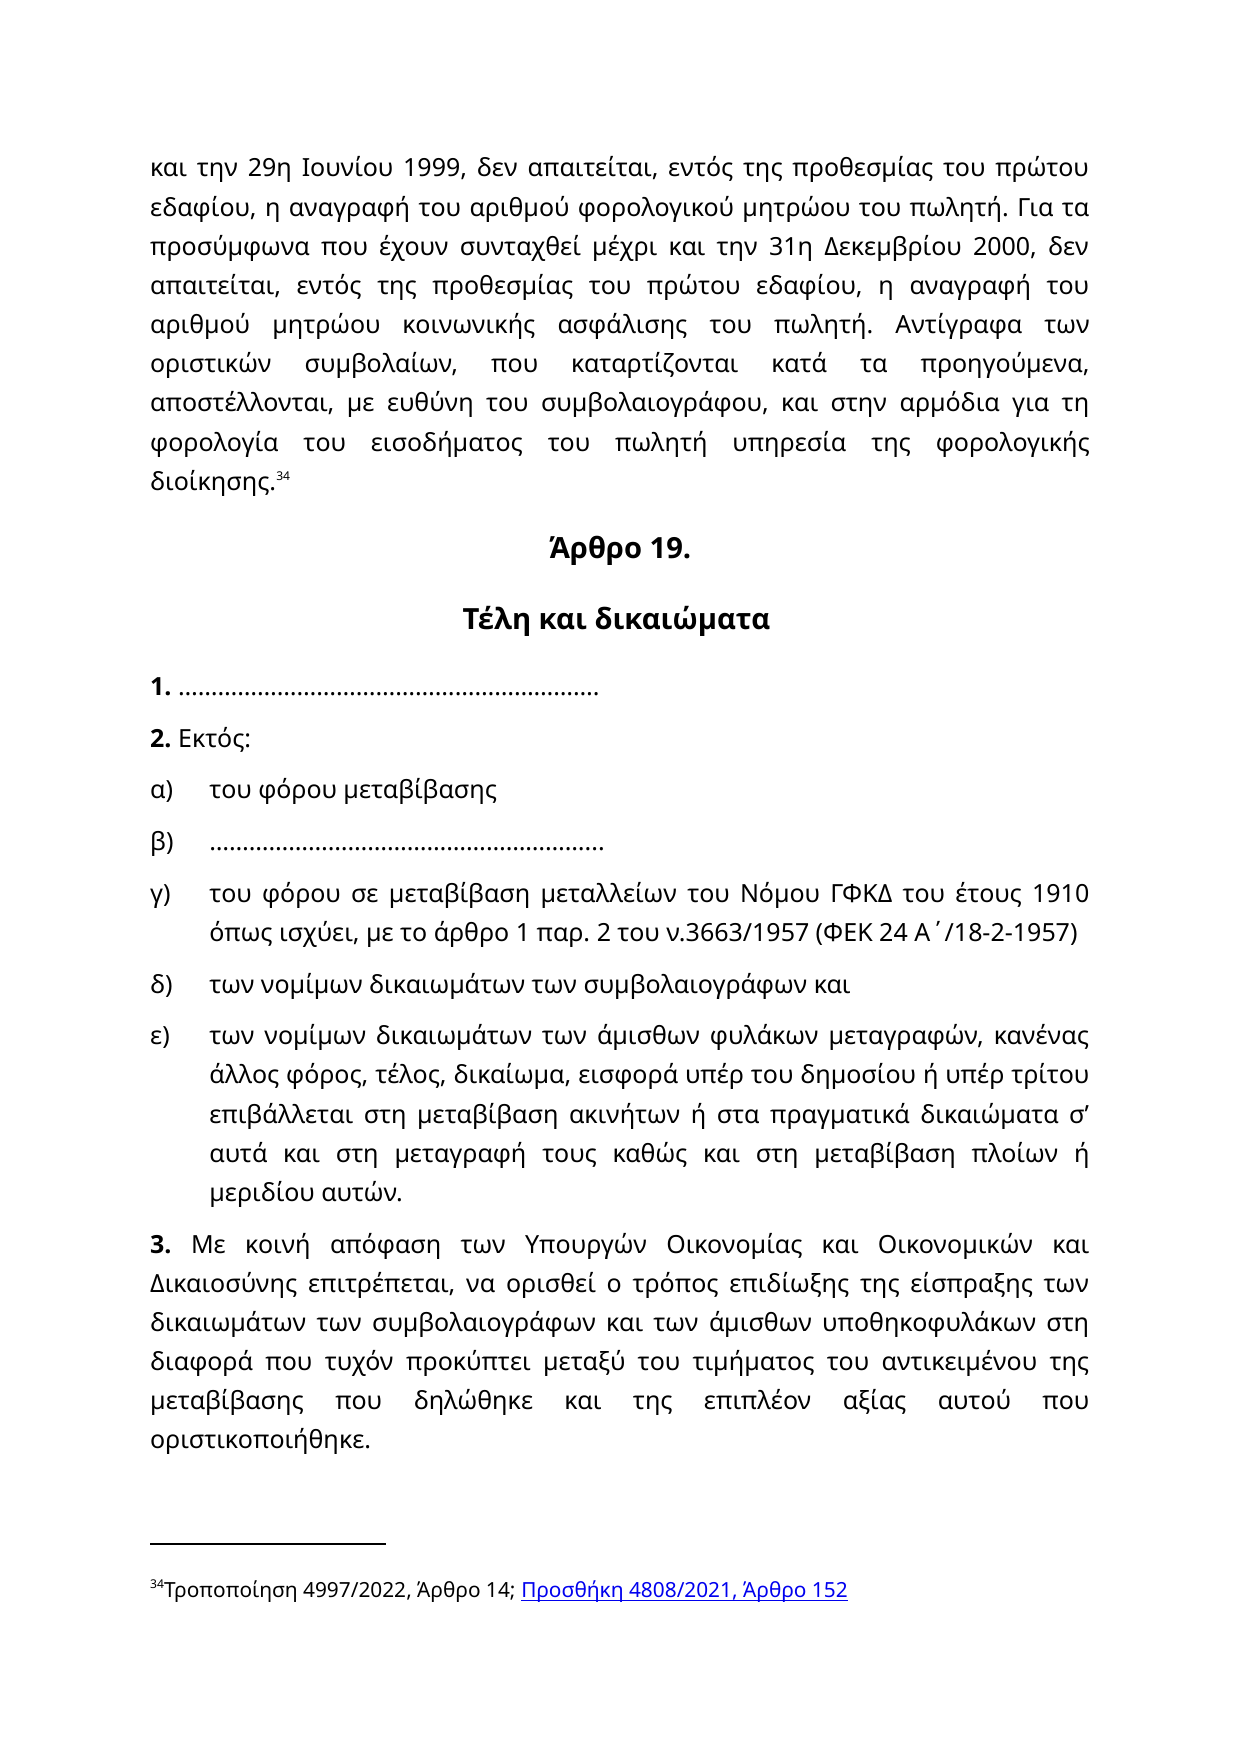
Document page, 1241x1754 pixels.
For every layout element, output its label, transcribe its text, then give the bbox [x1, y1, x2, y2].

list γ) του φόρου σε μεταβίβαση μεταλλείων του Νόμου ΓΦΚΔ του έτους 1910 όπως ισχύει, με το άρθρο 1 παρ. 2 του ν.3663/1957 (ΦΕΚ 24 Α΄/18-2-1957) [150, 875, 1090, 949]
text 2. Εκτός: [150, 720, 1090, 754]
list δ) των νομίμων δικαιωμάτων των συμβολαιογράφων και [150, 966, 1090, 1000]
text και την 29η Ιουνίου 1999, δεν απαιτείται, εντός της προθεσμίας του πρώτου εδαφίου, η αναγραφή του αριθμού φορολογικού μητρώου του πωλητή. Για τα προσύμφωνα που έχουν συνταχθεί μέχρι και την 31η Δεκεμβρίου 2000, δεν απαιτείται, εντός της προθεσμίας του πρώτου εδαφίου, η αναγραφή του αριθμού μητρώου κοινωνικής ασφάλισης του πωλητή. Αντίγραφα των οριστικών συμβολαίων, που καταρτίζονται κατά τα προηγούμενα, αποστέλλονται, με ευθύνη του συμβολαιογράφου, και στην αρμόδια για τη φορολογία του εισοδήματος του πωλητή υπηρεσία της φορολογικής διοίκησης. [150, 150, 1090, 497]
list α) του φόρου μεταβίβασης [150, 772, 1090, 806]
text 3. Με κοινή απόφαση των Υπουργών Οικονομίας και Οικονομικών και Δικαιοσύνης επιτρέπεται, να ορισθεί ο τρόπος επιδίωξης της είσπραξης των δικαιωμάτων των συμβολαιογράφων και των άμισθων υποθηκοφυλάκων στη διαφορά που τυχόν προκύπτει μεταξύ του τιμήματος του αντικειμένου της μεταβίβασης που δηλώθηκε και της επιπλέον αξίας αυτού που οριστικοποιήθηκε. [150, 1226, 1090, 1456]
subtitle Άρθρο 19. [150, 527, 1090, 567]
text Τροποποίηση 4997/2022, Άρθρο 14; Προσθήκη 4808/2021, Άρθρο 152 [150, 1576, 1090, 1604]
subtitle Τέλη και δικαιώματα [150, 598, 1090, 638]
list ε) των νομίμων δικαιωμάτων των άμισθων φυλάκων μεταγραφών, κανένας άλλος φόρος, τέλος, δικαίωμα, εισφορά υπέρ του δημοσίου ή υπέρ τρίτου επιβάλλεται στη μεταβίβαση ακινήτων ή στα πραγματικά δικαιώματα σ’ αυτά και στη μεταγραφή τους καθώς και στη μεταβίβαση πλοίων ή μεριδίου αυτών. [150, 1018, 1090, 1209]
list β) …………………………………………………... [150, 824, 1090, 858]
text 1. ………………………………………………………. [150, 669, 1090, 703]
